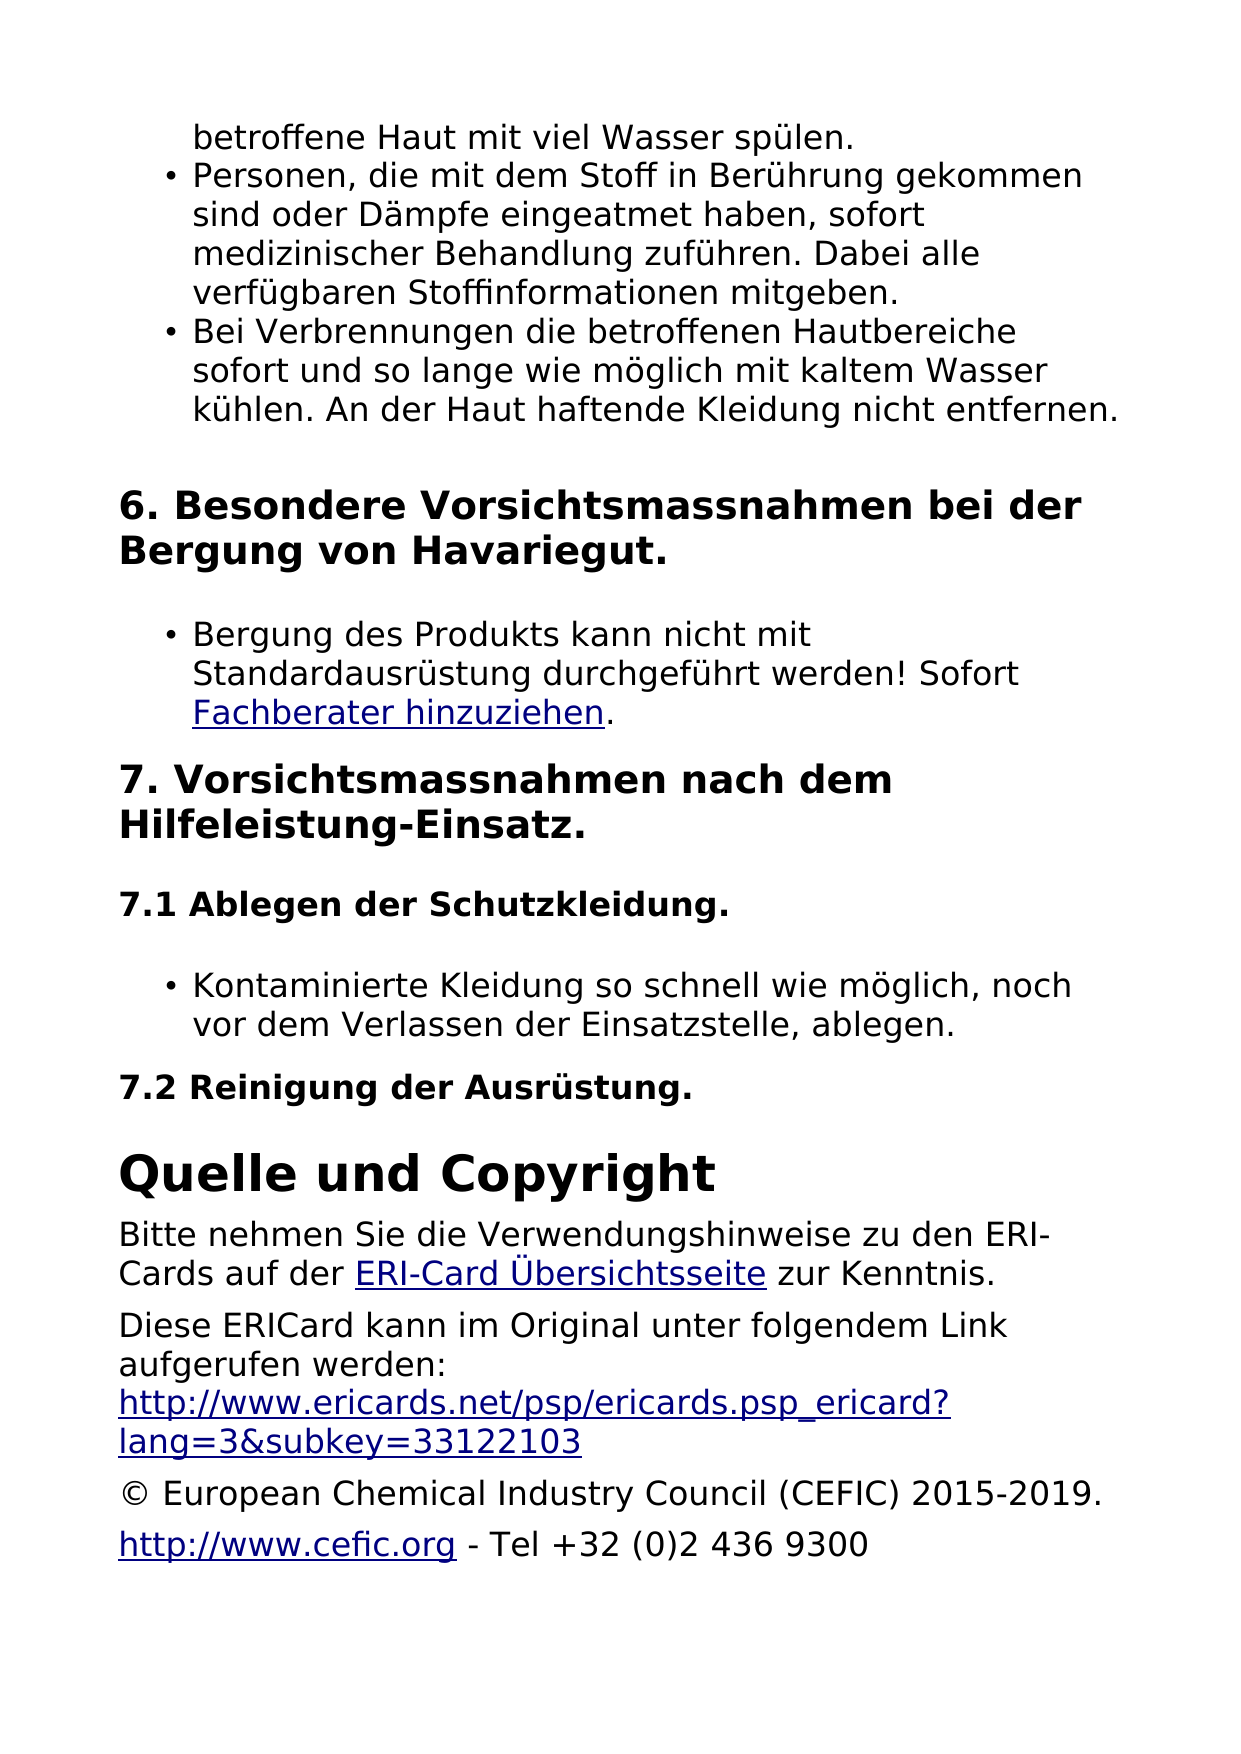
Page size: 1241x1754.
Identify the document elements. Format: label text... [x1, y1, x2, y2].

list Kontaminierte Kleidung so schnell wie möglich, noch vor dem Verlassen der Einsatzstelle, ablegen. [177, 966, 1122, 1044]
subtitle 7. Vorsichtsmassnahmen nach dem Hilfeleistung-Einsatz. [118, 757, 1122, 848]
subtitle 7.1 Ablegen der Schutzkleidung. [118, 885, 1122, 924]
text [118, 1577, 1122, 1616]
list betroffene Haut mit viel Wasser spülen. [177, 118, 1122, 157]
list Bergung des Produkts kann nicht mit Standardausrüstung durchgeführt werden! Sofort Fachberater hinzuziehen. [177, 616, 1122, 732]
subtitle 6. Besondere Vorsichtsmassnahmen bei der Bergung von Havariegut. [118, 483, 1122, 574]
list Bei Verbrennungen die betroffenen Hautbereiche sofort und so lange wie möglich mit kaltem Wasser kühlen. An der Haut haftende Kleidung nicht entfernen. [177, 312, 1122, 429]
subtitle 7.2 Reinigung der Ausrüstung. [118, 1069, 1122, 1108]
text Diese ERICard kann im Original unter folgendem Link aufgerufen werden: http://www.ericards.net/psp/ericards.psp_ericard?lang=3&subkey=33122103 [118, 1306, 1122, 1462]
text http://www.cefic.org - Tel +32 (0)2 436 9300 [118, 1525, 1122, 1564]
text © European Chemical Industry Council (CEFIC) 2015-2019. [118, 1474, 1122, 1513]
list Personen, die mit dem Stoff in Berührung gekommen sind oder Dämpfe eingeatmet haben, sofort medizinischer Behandlung zuführen. Dabei alle verfügbaren Stoffinformationen mitgeben. [177, 157, 1122, 312]
text Bitte nehmen Sie die Verwendungshinweise zu den ERI-Cards auf der ERI-Card Übersichtsseite zur Kenntnis. [118, 1216, 1122, 1294]
subtitle Quelle und Copyright [118, 1145, 1122, 1203]
